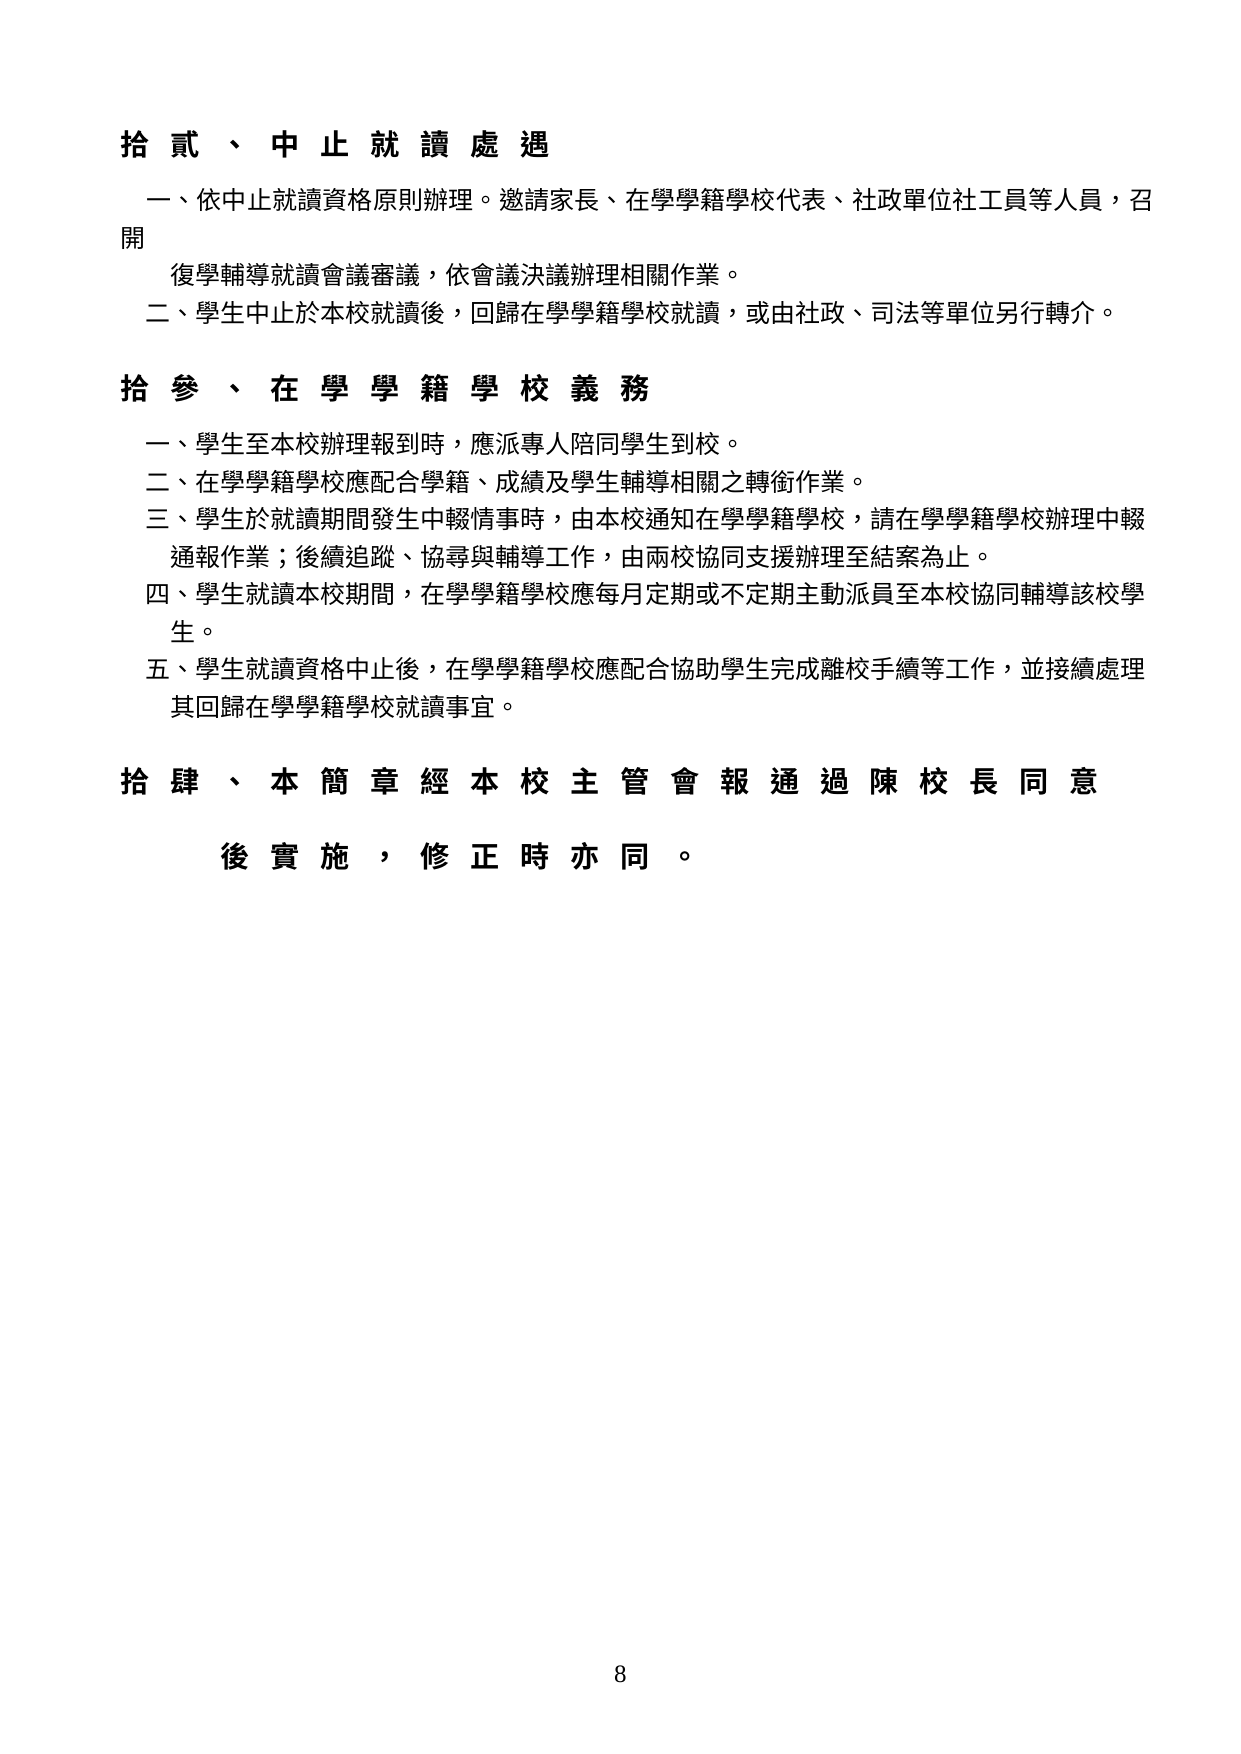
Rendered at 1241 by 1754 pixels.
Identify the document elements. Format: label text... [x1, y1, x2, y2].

text 其回歸在學學籍學校就讀事宜。 [120, 686, 1157, 724]
text 四、學生就讀本校期間，在學學籍學校應每月定期或不定期主動派員至本校協同輔導該校學 [120, 574, 1157, 611]
text 一、依中止就讀資格原則辦理。邀請家長、在學學籍學校代表、社政單位社工員等人員，召開 [120, 180, 1157, 255]
text 復學輔導就讀會議審議，依會議決議辦理相關作業。 [120, 255, 1157, 293]
text 通報作業；後續追蹤、協尋與輔導工作，由兩校協同支援辦理至結案為止。 [120, 536, 1157, 574]
text 拾參、在學學籍學校義務 [120, 349, 1157, 424]
text 拾貳、中止就讀處遇 [120, 105, 1157, 180]
text 一、學生至本校辦理報到時，應派專人陪同學生到校。 [120, 424, 1157, 461]
text 生。 [120, 611, 1157, 649]
text 五、學生就讀資格中止後，在學學籍學校應配合協助學生完成離校手續等工作，並接續處理 [120, 649, 1157, 686]
text 二、學生中止於本校就讀後，回歸在學學籍學校就讀，或由社政、司法等單位另行轉介。 [120, 293, 1157, 330]
text 二、在學學籍學校應配合學籍、成績及學生輔導相關之轉銜作業。 [120, 461, 1157, 499]
text 拾肆、本簡章經本校主管會報通過陳校長同意後實施，修正時亦同。 [120, 743, 1157, 893]
text 三、學生於就讀期間發生中輟情事時，由本校通知在學學籍學校，請在學學籍學校辦理中輟 [120, 499, 1157, 536]
